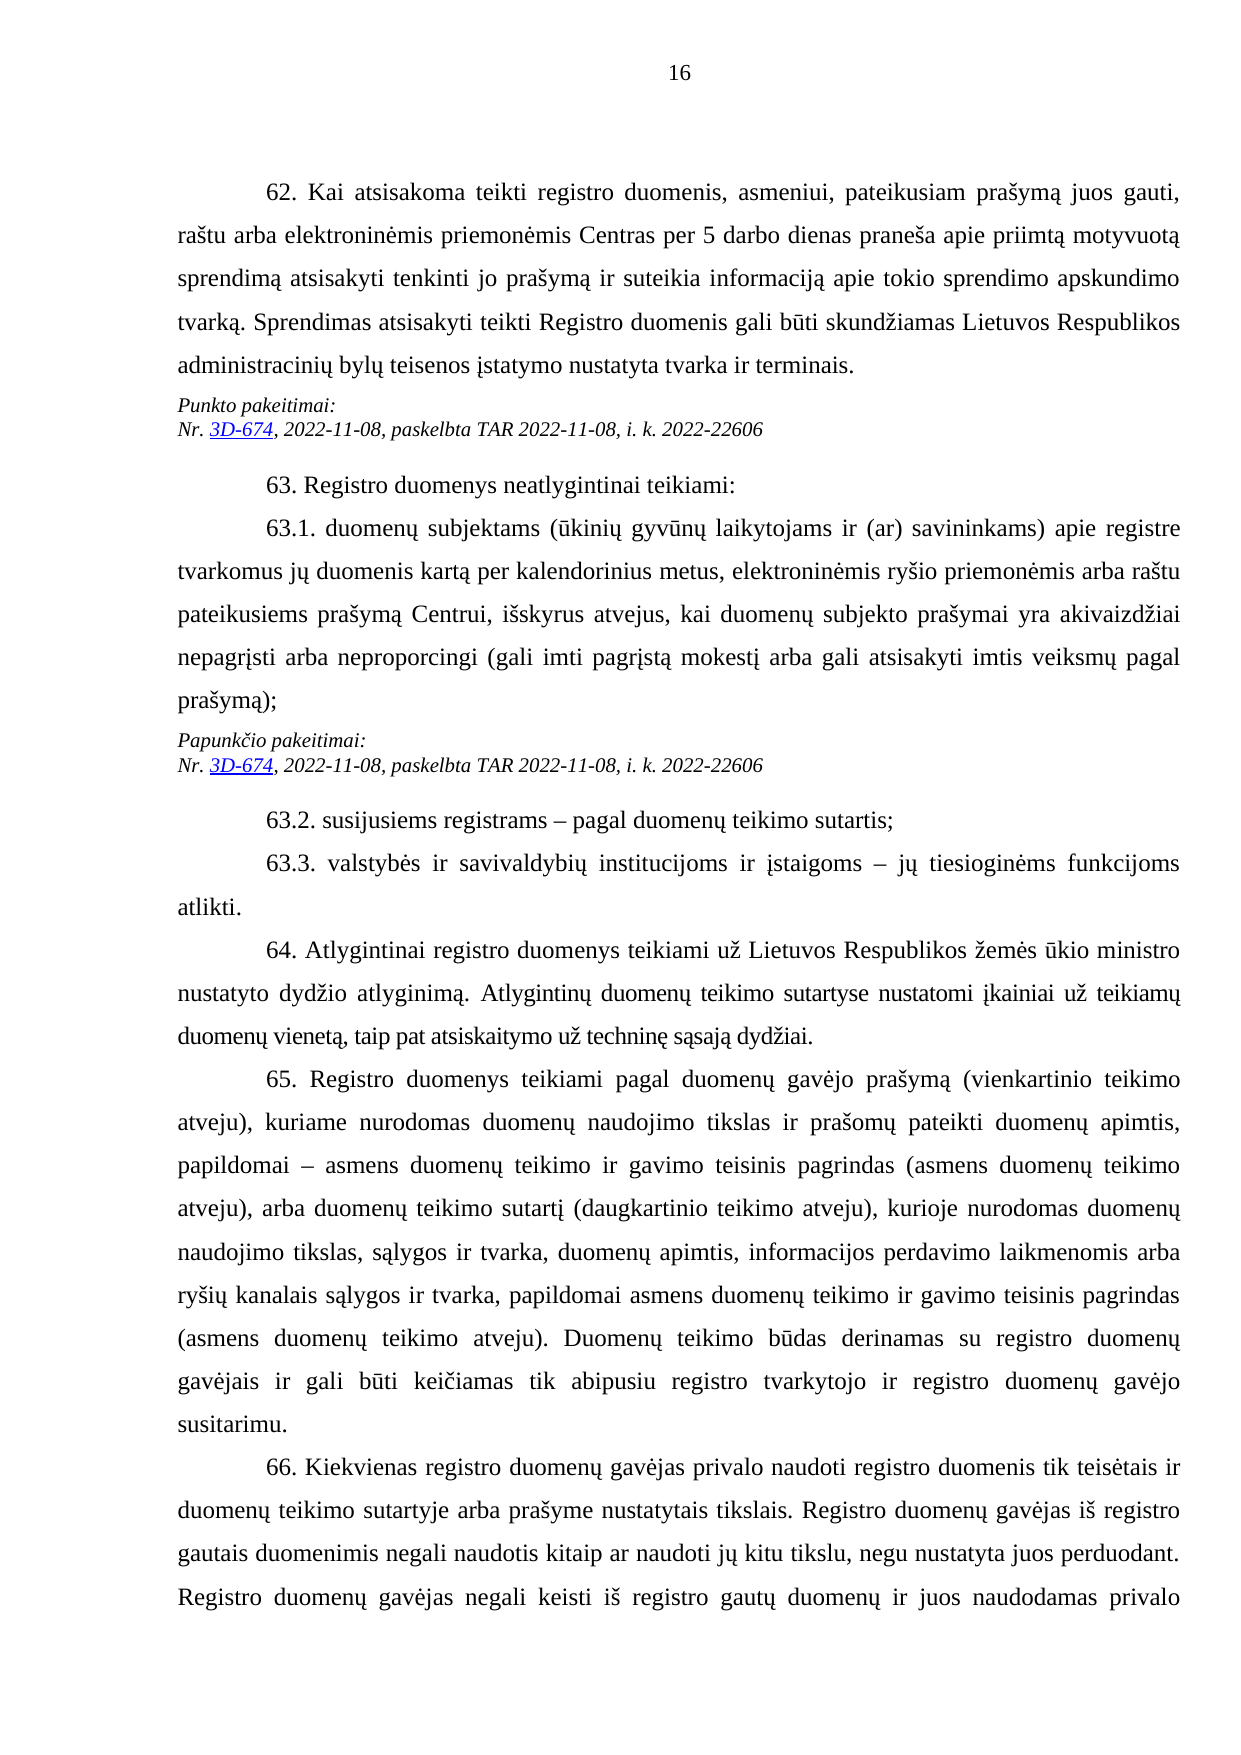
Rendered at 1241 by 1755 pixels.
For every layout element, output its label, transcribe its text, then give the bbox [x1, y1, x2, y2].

text 63.1. duomenų subjektams (ūkinių gyvūnų laikytojams ir (ar) savininkams) apie registre tvarkomus jų duomenis kartą per kalendorinius metus, elektroninėmis ryšio priemonėmis arba raštu pateikusiems prašymą Centrui, išskyrus atvejus, kai duomenų subjekto prašymai yra akivaizdžiai nepagrįsti arba neproporcingi (gali imti pagrįstą mokestį arba gali atsisakyti imtis veiksmų pagal prašymą); [177, 513, 1181, 714]
text 64. Atlygintinai registro duomenys teikiami už Lietuvos Respublikos žemės ūkio ministro nustatyto dydžio atlyginimą. Atlygintinų duomenų teikimo sutartyse nustatomi įkainiai už teikiamų duomenų vienetą, taip pat atsiskaitymo už techninę sąsają dydžiai. [177, 935, 1181, 1050]
text Papunkčio pakeitimai: [177, 728, 1181, 752]
text Nr. 3D-674, 2022-11-08, paskelbta TAR 2022-11-08, i. k. 2022-22606 [177, 752, 1181, 777]
text Punkto pakeitimai: [177, 393, 1181, 417]
text 63.3. valstybės ir savivaldybių institucijoms ir įstaigoms – jų tiesioginėms funkcijoms atlikti. [177, 848, 1181, 920]
text 63. Registro duomenys neatlygintinai teikiami: [266, 470, 1181, 498]
text Nr. 3D-674, 2022-11-08, paskelbta TAR 2022-11-08, i. k. 2022-22606 [177, 417, 1181, 441]
text 62. Kai atsisakoma teikti registro duomenis, asmeniui, pateikusiam prašymą juos gauti, raštu arba elektroninėmis priemonėmis Centras per 5 darbo dienas praneša apie priimtą motyvuotą sprendimą atsisakyti tenkinti jo prašymą ir suteikia informaciją apie tokio sprendimo apskundimo tvarką. Sprendimas atsisakyti teikti Registro duomenis gali būti skundžiamas Lietuvos Respublikos administracinių bylų teisenos įstatymo nustatyta tvarka ir terminais. [177, 177, 1181, 378]
text 65. Registro duomenys teikiami pagal duomenų gavėjo prašymą (vienkartinio teikimo atveju), kuriame nurodomas duomenų naudojimo tikslas ir prašomų pateikti duomenų apimtis, papildomai – asmens duomenų teikimo ir gavimo teisinis pagrindas (asmens duomenų teikimo atveju), arba duomenų teikimo sutartį (daugkartinio teikimo atveju), kurioje nurodomas duomenų naudojimo tikslas, sąlygos ir tvarka, duomenų apimtis, informacijos perdavimo laikmenomis arba ryšių kanalais sąlygos ir tvarka, papildomai asmens duomenų teikimo ir gavimo teisinis pagrindas (asmens duomenų teikimo atveju). Duomenų teikimo būdas derinamas su registro duomenų gavėjais ir gali būti keičiamas tik abipusiu registro tvarkytojo ir registro duomenų gavėjo susitarimu. [177, 1064, 1181, 1438]
text 66. Kiekvienas registro duomenų gavėjas privalo naudoti registro duomenis tik teisėtais ir duomenų teikimo sutartyje arba prašyme nustatytais tikslais. Registro duomenų gavėjas iš registro gautais duomenimis negali naudotis kitaip ar naudoti jų kitu tikslu, negu nustatyta juos perduodant. Registro duomenų gavėjas negali keisti iš registro gautų duomenų ir juos naudodamas privalo [177, 1452, 1181, 1610]
text 63.2. susijusiems registrams – pagal duomenų teikimo sutartis; [266, 805, 1181, 834]
